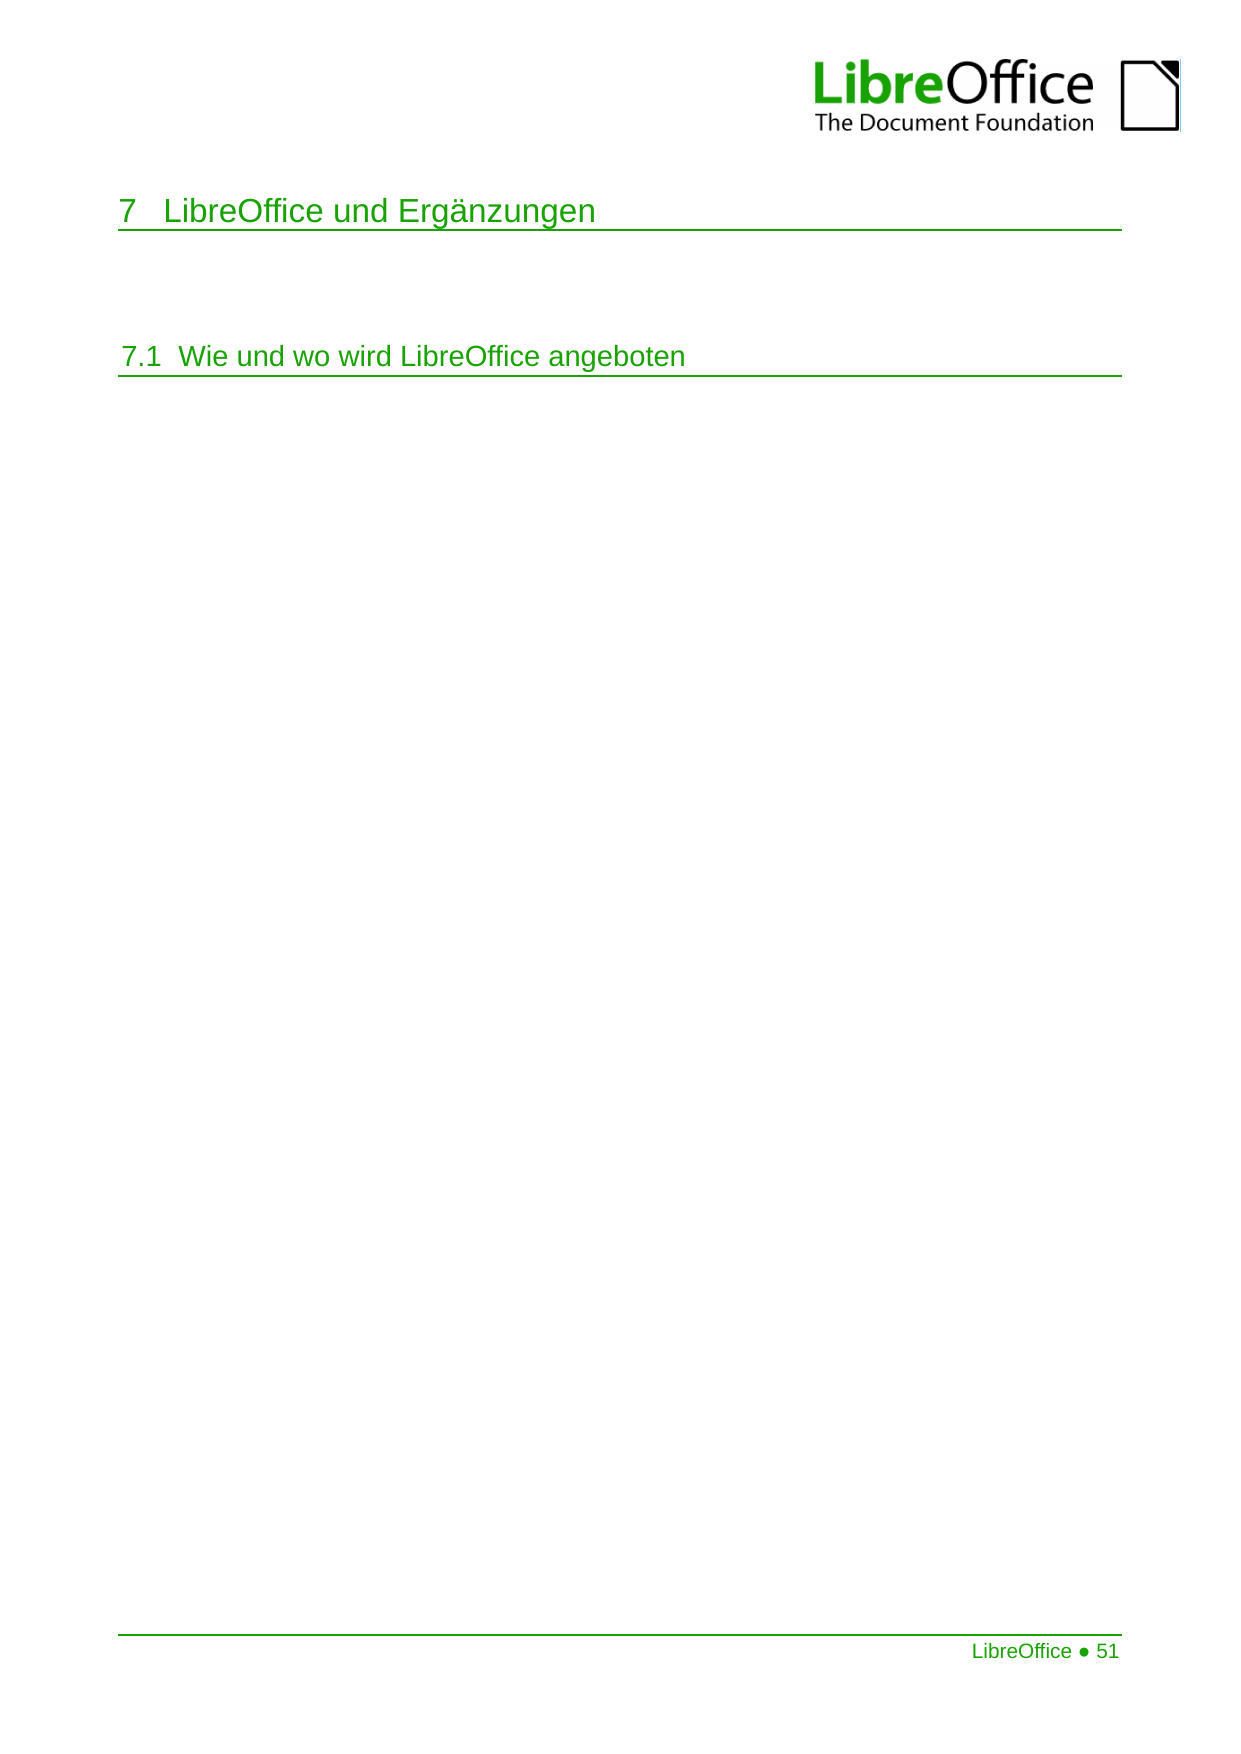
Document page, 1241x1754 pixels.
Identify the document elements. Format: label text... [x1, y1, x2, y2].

subtitle LibreOffice und Ergänzungen [118, 170, 1122, 229]
picture [814, 59, 1181, 132]
subtitle Wie und wo wird LibreOffice angeboten [118, 333, 1122, 375]
